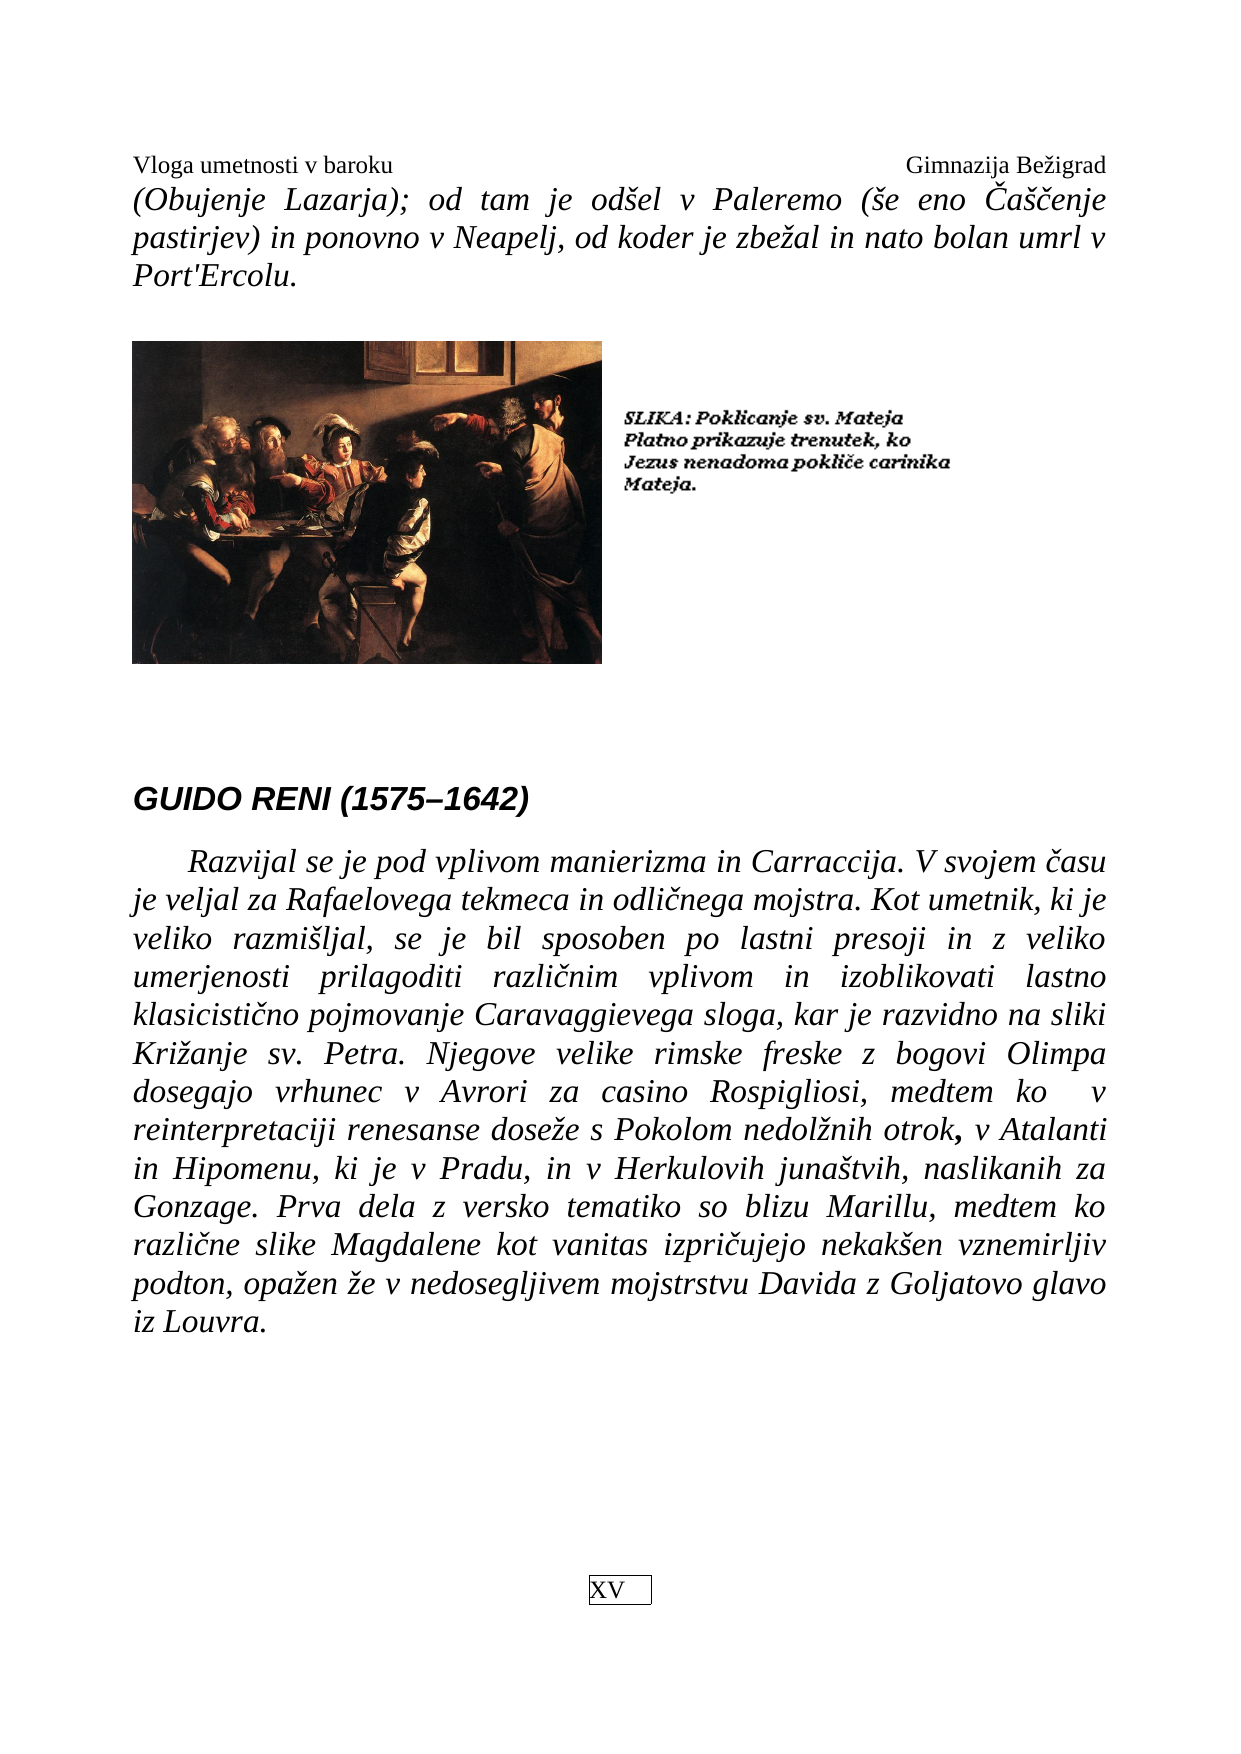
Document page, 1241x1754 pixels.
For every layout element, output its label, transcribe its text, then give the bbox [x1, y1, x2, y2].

text GUIDO RENI (1575–1642) [133, 779, 1108, 817]
picture [132, 341, 602, 664]
text Razvijal se je pod vplivom manierizma in Carraccija. V svojem času je veljal za Rafaelovega tekmeca in odličnega mojstra. Kot umetnik, ki je veliko razmišljal, se je bil sposoben po lastni presoji in z veliko umerjenosti prilagoditi različnim vplivom in izoblikovati lastno klasicistično pojmovanje Caravaggievega sloga, kar je razvidno na sliki Križanje sv. Petra. Njegove velike rimske freske z bogovi Olimpa dosegajo vrhunec v Avrori za casino Rospigliosi, medtem ko v reinterpretaciji renesanse doseže s Pokolom nedolžnih otrok, v Atalanti in Hipomenu, ki je v Pradu, in v Herkulovih junaštvih, naslikanih za Gonzage. Prva dela z versko tematiko so blizu Marillu, medtem ko različne slike Magdalene kot vanitas izpričujejo nekakšen vznemirljiv podton, opažen že v nedosegljivem mojstrstvu Davida z Goljatovo glavo iz Louvra. [133, 841, 1108, 1340]
text (Obujenje Lazarja); od tam je odšel v Paleremo (še eno Čaščenje pastirjev) in ponovno v Neapelj, od koder je zbežal in nato bolan umrl v Port'Ercolu. [133, 179, 1108, 294]
